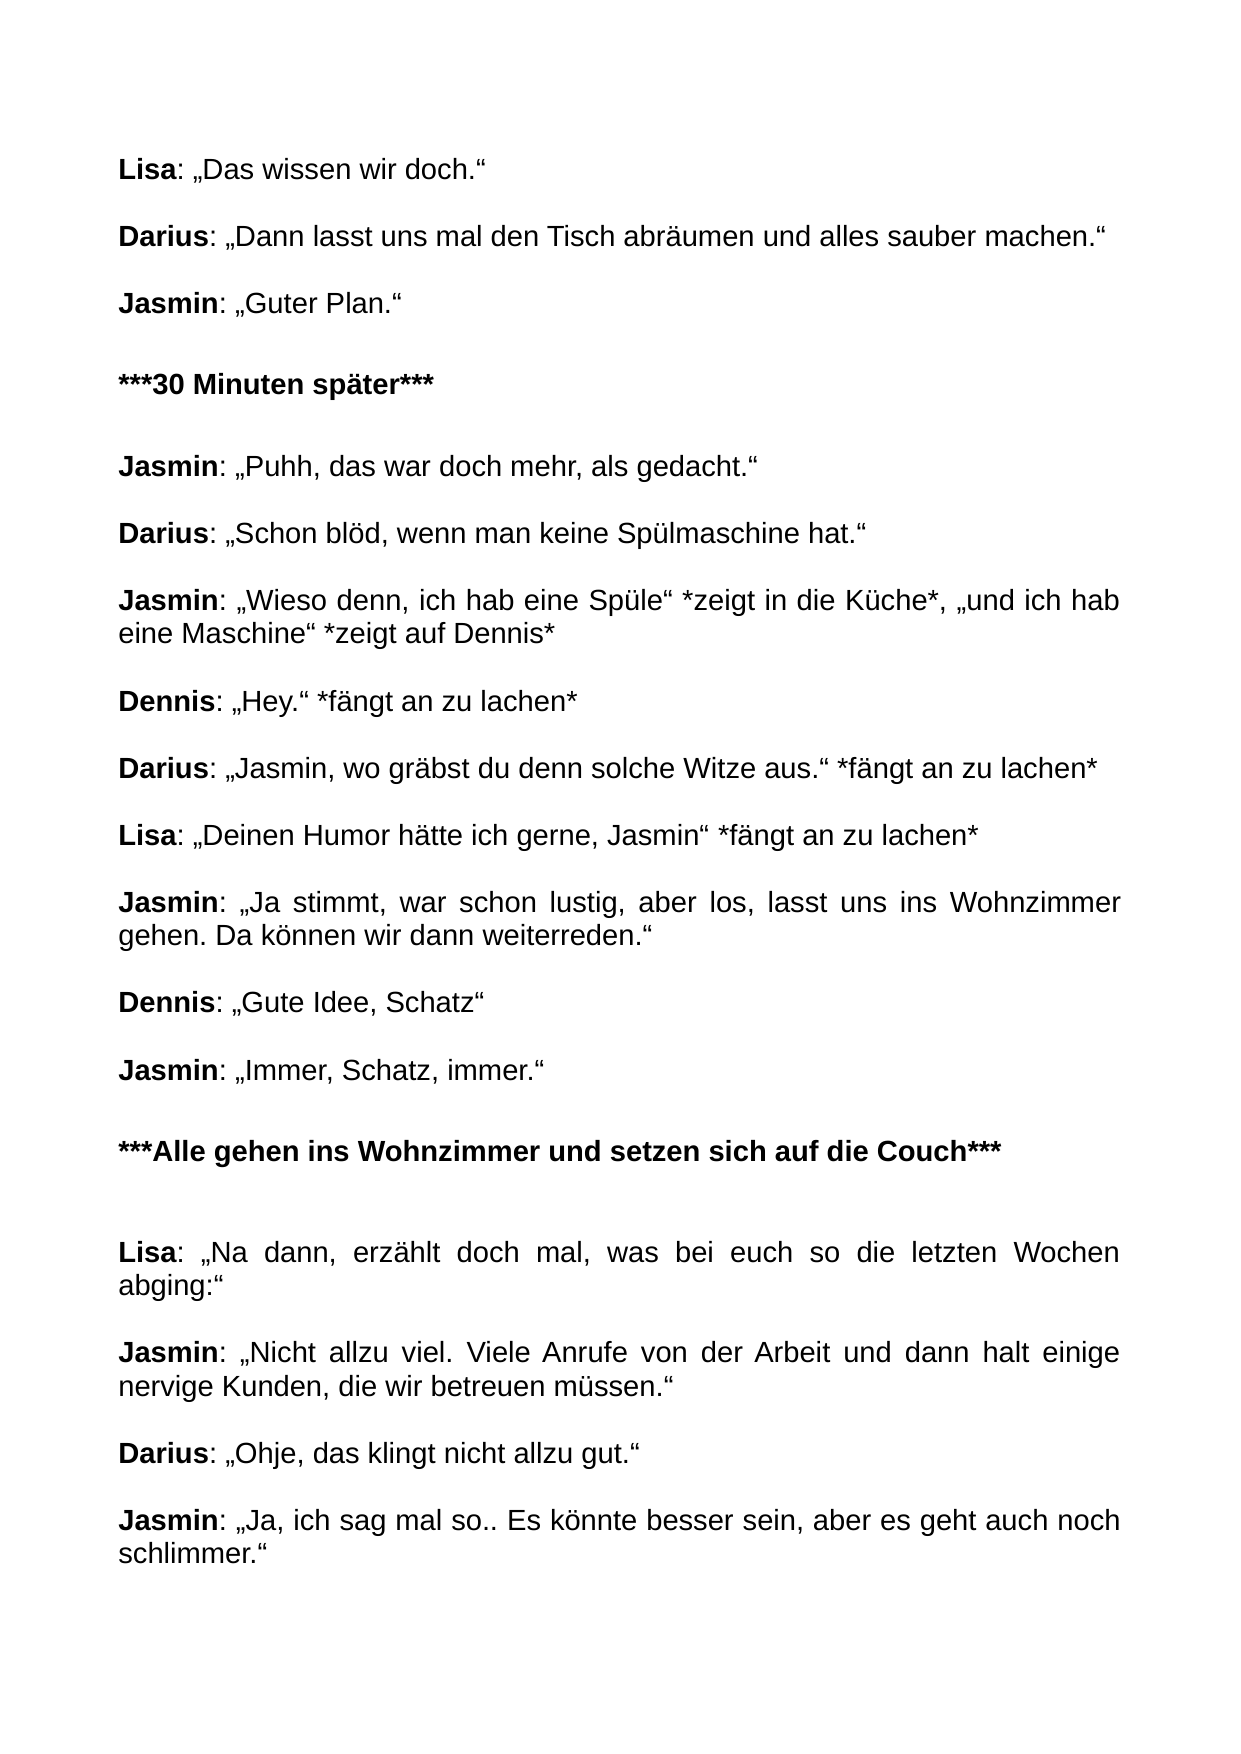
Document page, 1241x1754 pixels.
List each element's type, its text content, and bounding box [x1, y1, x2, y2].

text Jasmin: „Wieso denn, ich hab eine Spüle“ *zeigt in die Küche*, „und ich hab eine Maschine“ *zeigt auf Dennis* [118, 583, 1122, 650]
text Jasmin: „Ja, ich sag mal so.. Es könnte besser sein, aber es geht auch noch schlimmer.“ [118, 1503, 1122, 1570]
text ***Alle gehen ins Wohnzimmer und setzen sich auf die Couch*** [118, 1134, 1122, 1167]
text Lisa: „Na dann, erzählt doch mal, was bei euch so die letzten Wochen abging:“ [118, 1234, 1122, 1302]
text Darius: „Schon blöd, wenn man keine Spülmaschine hat.“ [118, 516, 1122, 549]
text Darius: „Jasmin, wo gräbst du denn solche Witze aus.“ *fängt an zu lachen* [118, 751, 1122, 784]
text Jasmin: „Puhh, das war doch mehr, als gedacht.“ [118, 449, 1122, 482]
text Jasmin: „Immer, Schatz, immer.“ [118, 1052, 1122, 1086]
text Jasmin: „Guter Plan.“ [118, 286, 1122, 319]
text Dennis: „Hey.“ *fängt an zu lachen* [118, 683, 1122, 717]
text Dennis: „Gute Idee, Schatz“ [118, 985, 1122, 1019]
text Jasmin: „Ja stimmt, war schon lustig, aber los, lasst uns ins Wohnzimmer gehen. Da können wir dann weiterreden.“ [118, 885, 1122, 952]
text Lisa: „Deinen Humor hätte ich gerne, Jasmin“ *fängt an zu lachen* [118, 818, 1122, 851]
text ***30 Minuten später*** [118, 367, 1122, 401]
text Jasmin: „Nicht allzu viel. Viele Anrufe von der Arbeit und dann halt einige nervige Kunden, die wir betreuen müssen.“ [118, 1335, 1122, 1402]
text Darius: „Dann lasst uns mal den Tisch abräumen und alles sauber machen.“ [118, 219, 1122, 252]
text Darius: „Ohje, das klingt nicht allzu gut.“ [118, 1436, 1122, 1469]
text Lisa: „Das wissen wir doch.“ [118, 152, 1122, 185]
